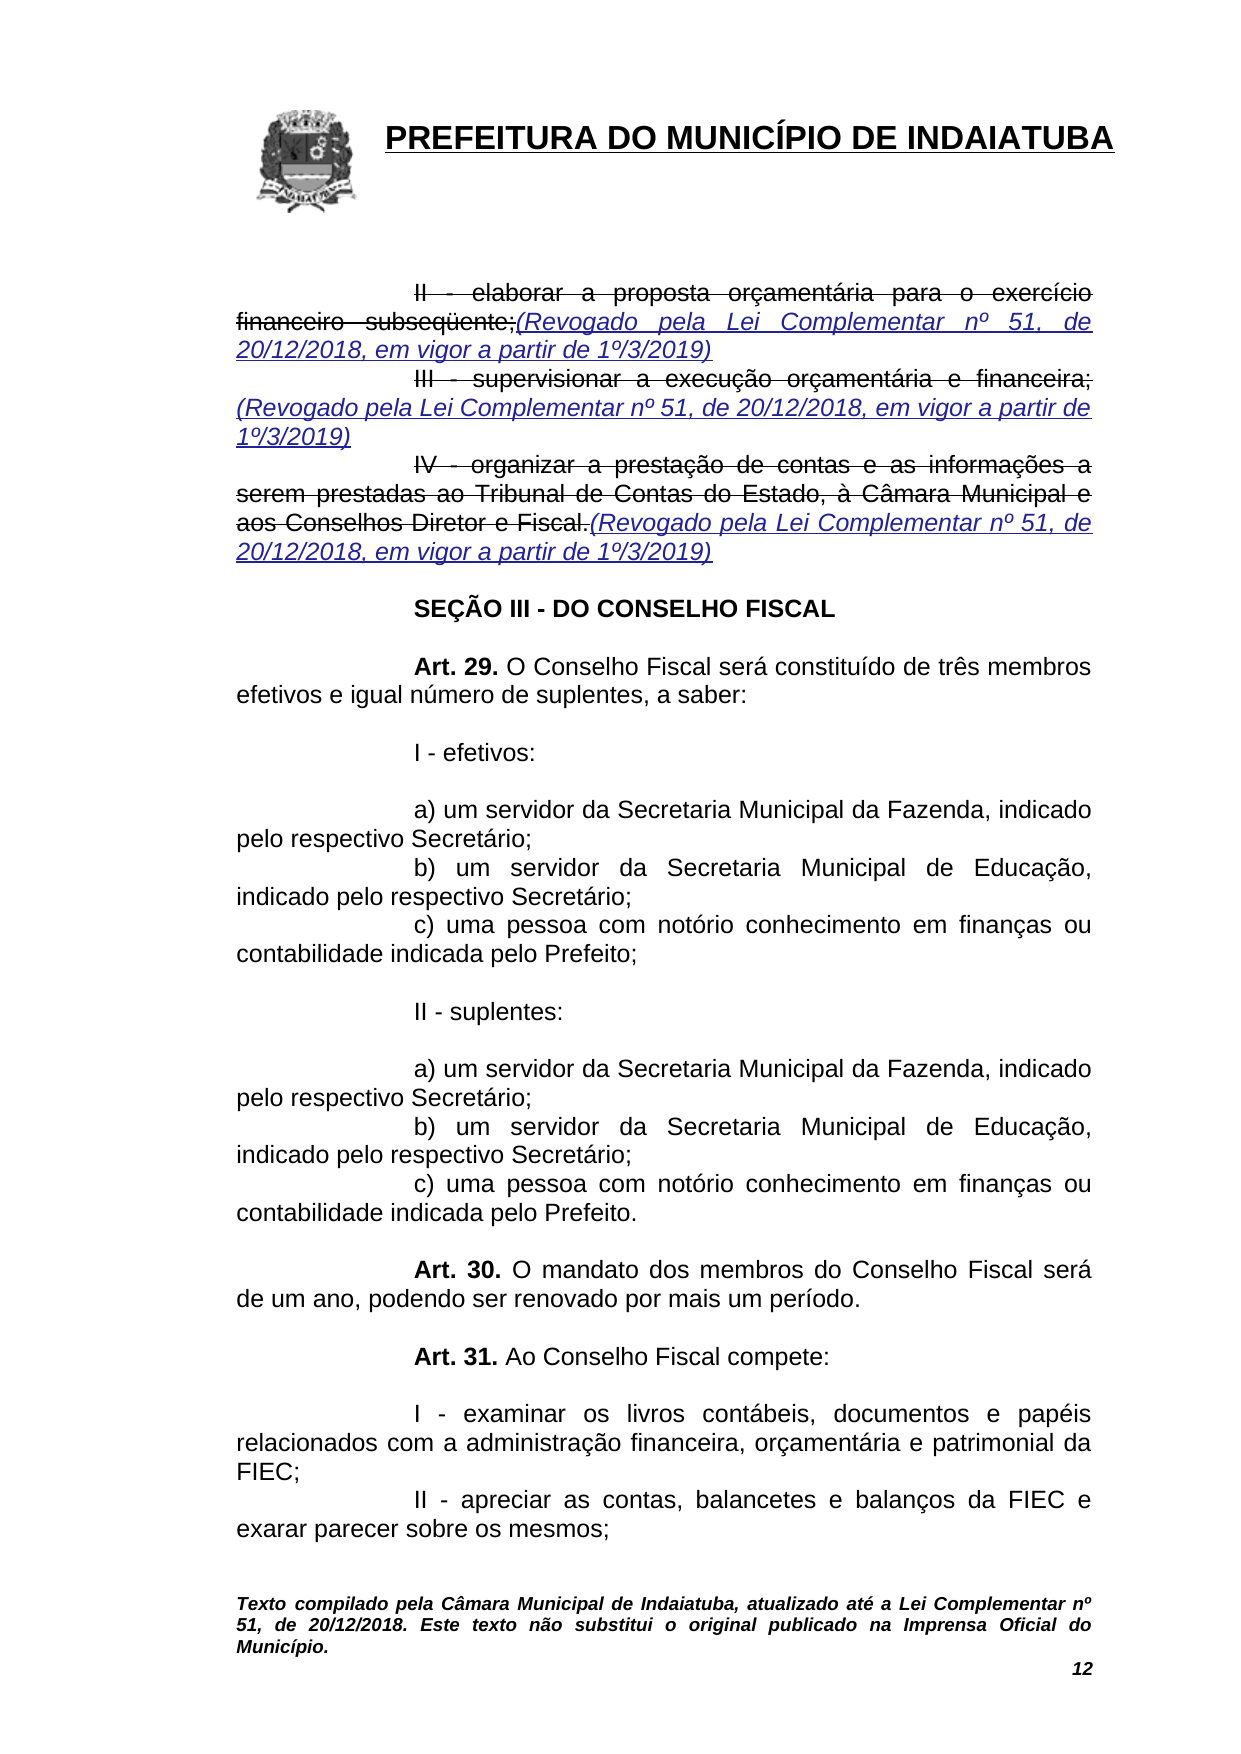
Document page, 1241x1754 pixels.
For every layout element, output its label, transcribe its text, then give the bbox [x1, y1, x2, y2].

text c) uma pessoa com notório conhecimento em finanças ou contabilidade indicada pelo Prefeito. [236, 1169, 1092, 1227]
text II - elaborar a proposta orçamentária para o exercício financeiro subseqüente;(Revogado pela Lei Complementar nº 51, de 20/12/2018, em vigor a partir de 1º/3/2019) [236, 324, 1092, 364]
text SEÇÃO III - DO CONSELHO FISCAL [236, 594, 1092, 623]
text b) um servidor da Secretaria Municipal de Educação, indicado pelo respectivo Secretário; [236, 1112, 1092, 1169]
text a) um servidor da Secretaria Municipal da Fazenda, indicado pelo respectivo Secretário; [236, 795, 1092, 853]
text IV - organizar a prestação de contas e as informações a serem prestadas ao Tribunal de Contas do Estado, à Câmara Municipal e aos Conselhos Diretor e Fiscal.(Revogado pela Lei Complementar nº 51, de 20/12/2018, em vigor a partir de 1º/3/2019) [236, 496, 1092, 533]
text II - apreciar as contas, balancetes e balanços da FIEC e exarar parecer sobre os mesmos; [236, 1485, 1092, 1543]
text Art. 30. O mandato dos membros do Conselho Fiscal será de um ano, podendo ser renovado por mais um período. [236, 1255, 1092, 1313]
text a) um servidor da Secretaria Municipal da Fazenda, indicado pelo respectivo Secretário; [236, 1054, 1092, 1112]
text Art. 29. O Conselho Fiscal será constituído de três membros efetivos e igual número de suplentes, a saber: [236, 652, 1092, 709]
text II - elaborar a proposta orçamentária para o exercício financeiro subseqüente;(Revogado pela Lei Complementar nº 51, de 20/12/2018, em vigor a partir de 1º/3/2019) [236, 278, 1092, 331]
text II - suplentes: [236, 997, 1092, 1025]
text IV - organizar a prestação de contas e as informações a serem prestadas ao Tribunal de Contas do Estado, à Câmara Municipal e aos Conselhos Diretor e Fiscal.(Revogado pela Lei Complementar nº 51, de 20/12/2018, em vigor a partir de 1º/3/2019) [236, 450, 1092, 495]
text IV - organizar a prestação de contas e as informações a serem prestadas ao Tribunal de Contas do Estado, à Câmara Municipal e aos Conselhos Diretor e Fiscal.(Revogado pela Lei Complementar nº 51, de 20/12/2018, em vigor a partir de 1º/3/2019) [236, 525, 1092, 565]
text 1º/3/2019) [236, 419, 1092, 450]
text c) uma pessoa com notório conhecimento em finanças ou contabilidade indicada pelo Prefeito; [236, 910, 1092, 968]
text I - examinar os livros contábeis, documentos e papéis relacionados com a administração financeira, orçamentária e patrimonial da FIEC; [236, 1399, 1092, 1485]
text I - efetivos: [236, 738, 1092, 767]
text Art. 31. Ao Conselho Fiscal compete: [236, 1342, 1092, 1370]
text b) um servidor da Secretaria Municipal de Educação, indicado pelo respectivo Secretário; [236, 853, 1092, 910]
text III - supervisionar a execução orçamentária e financeira;(Revogado pela Lei Complementar nº 51, de 20/12/2018, em vigor a partir de [236, 364, 1092, 418]
